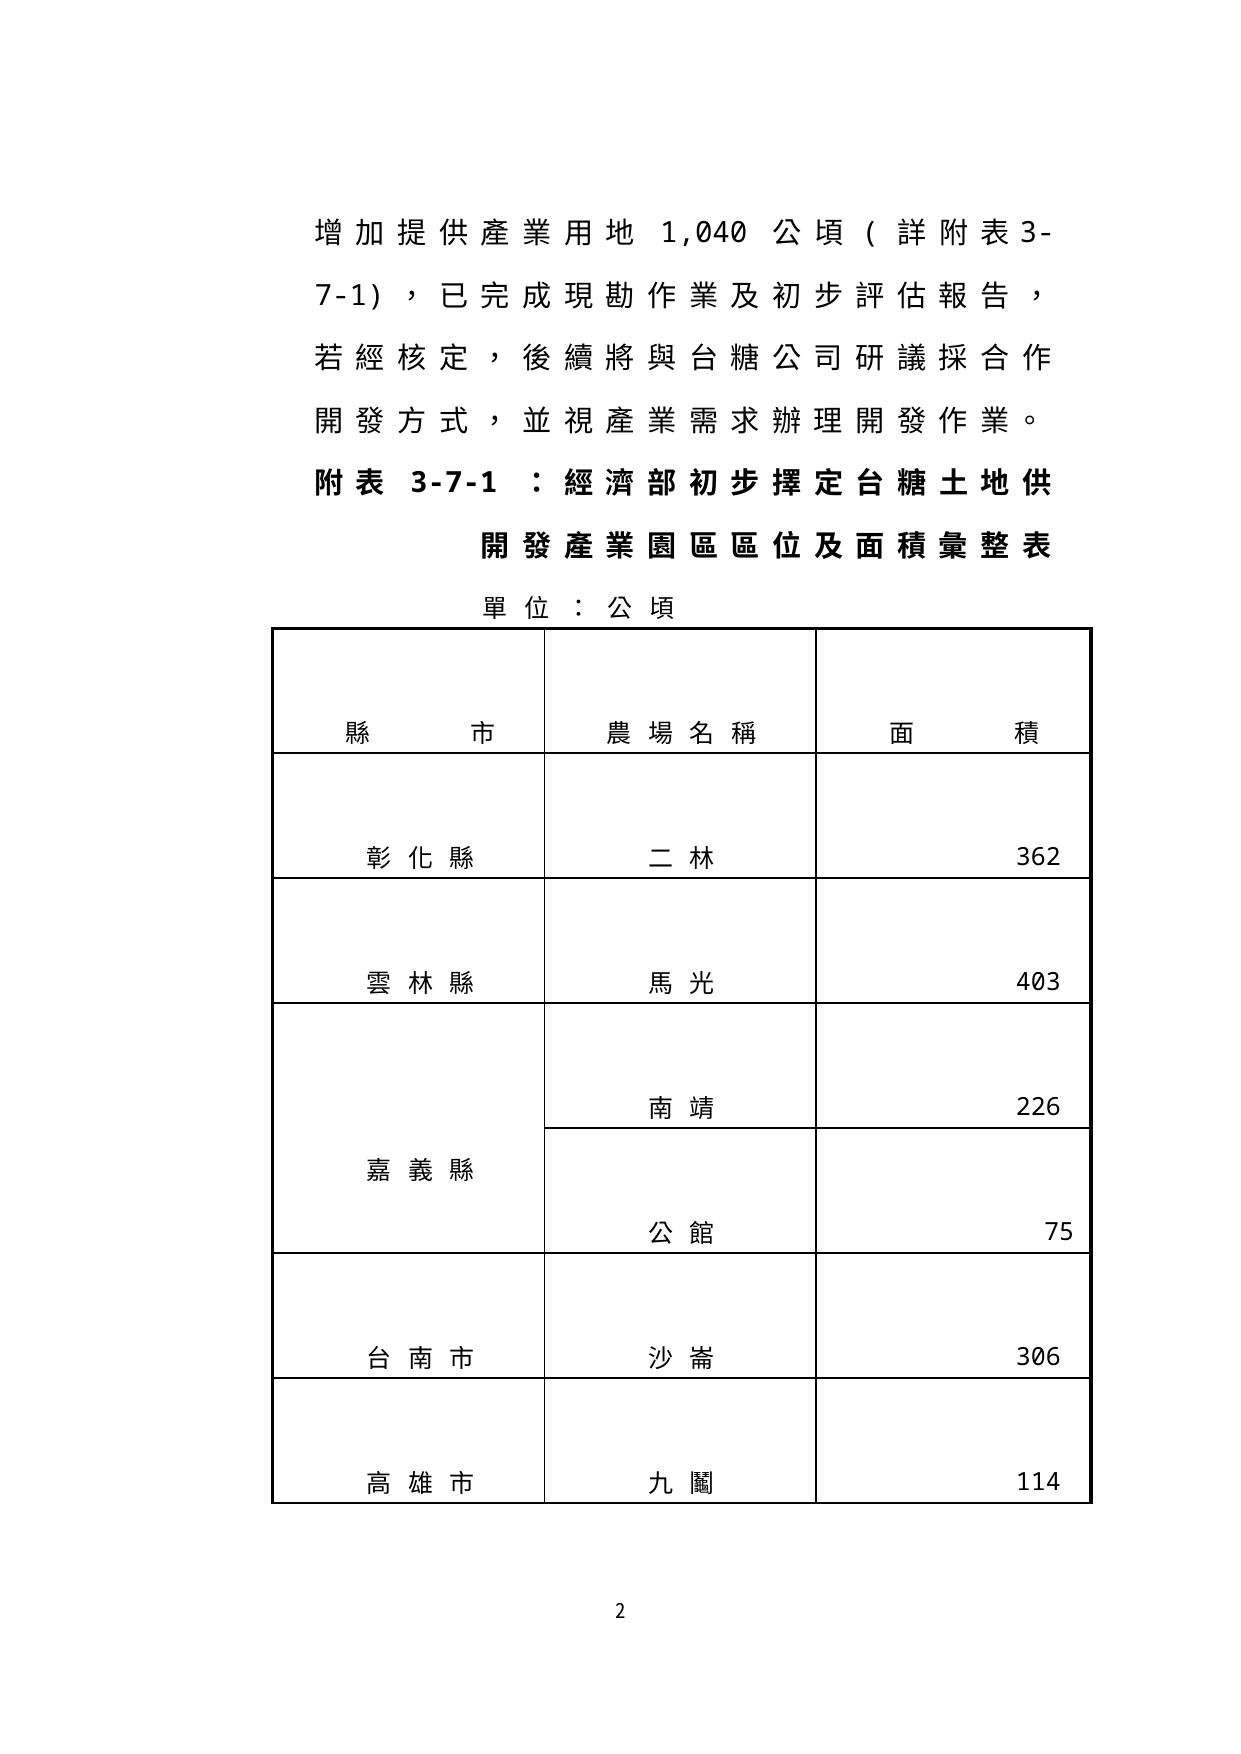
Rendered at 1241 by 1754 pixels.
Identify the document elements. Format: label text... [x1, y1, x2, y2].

table_cell 二林 [545, 754, 815, 877]
table_header 縣 市 [274, 630, 544, 752]
table_header 面 積 [817, 630, 1089, 752]
table_cell 114 [817, 1379, 1089, 1502]
table_cell 403 [817, 879, 1089, 1002]
table_cell 公館 [545, 1129, 815, 1252]
table_cell 九鬮 [545, 1379, 815, 1502]
text 增加提供產業用地1,040公頃(詳附表3-7-1)，已完成現勘作業及初步評估報告，若經核定，後續將與台糖公司研議採合作開發方式，並視產業需求辦理開發作業。 [271, 189, 1058, 439]
table_cell 226 [817, 1004, 1089, 1127]
table_cell 南靖 [545, 1004, 815, 1127]
table_header 農場名稱 [545, 630, 815, 752]
table_cell 嘉義縣 [274, 1004, 544, 1252]
table_cell 高雄市 [274, 1379, 544, 1502]
text 附表3-7-1：經濟部初步擇定台糖土地供開發產業園區區位及面積彙整表 單位：公頃 [271, 439, 1070, 627]
table_cell 362 [817, 754, 1089, 877]
table_cell 306 [817, 1254, 1089, 1377]
table_cell 彰化縣 [274, 754, 544, 877]
table_cell 沙崙 [545, 1254, 815, 1377]
table_cell 台南市 [274, 1254, 544, 1377]
table_cell 雲林縣 [274, 879, 544, 1002]
table_cell 馬光 [545, 879, 815, 1002]
table_cell 75 [817, 1129, 1089, 1252]
